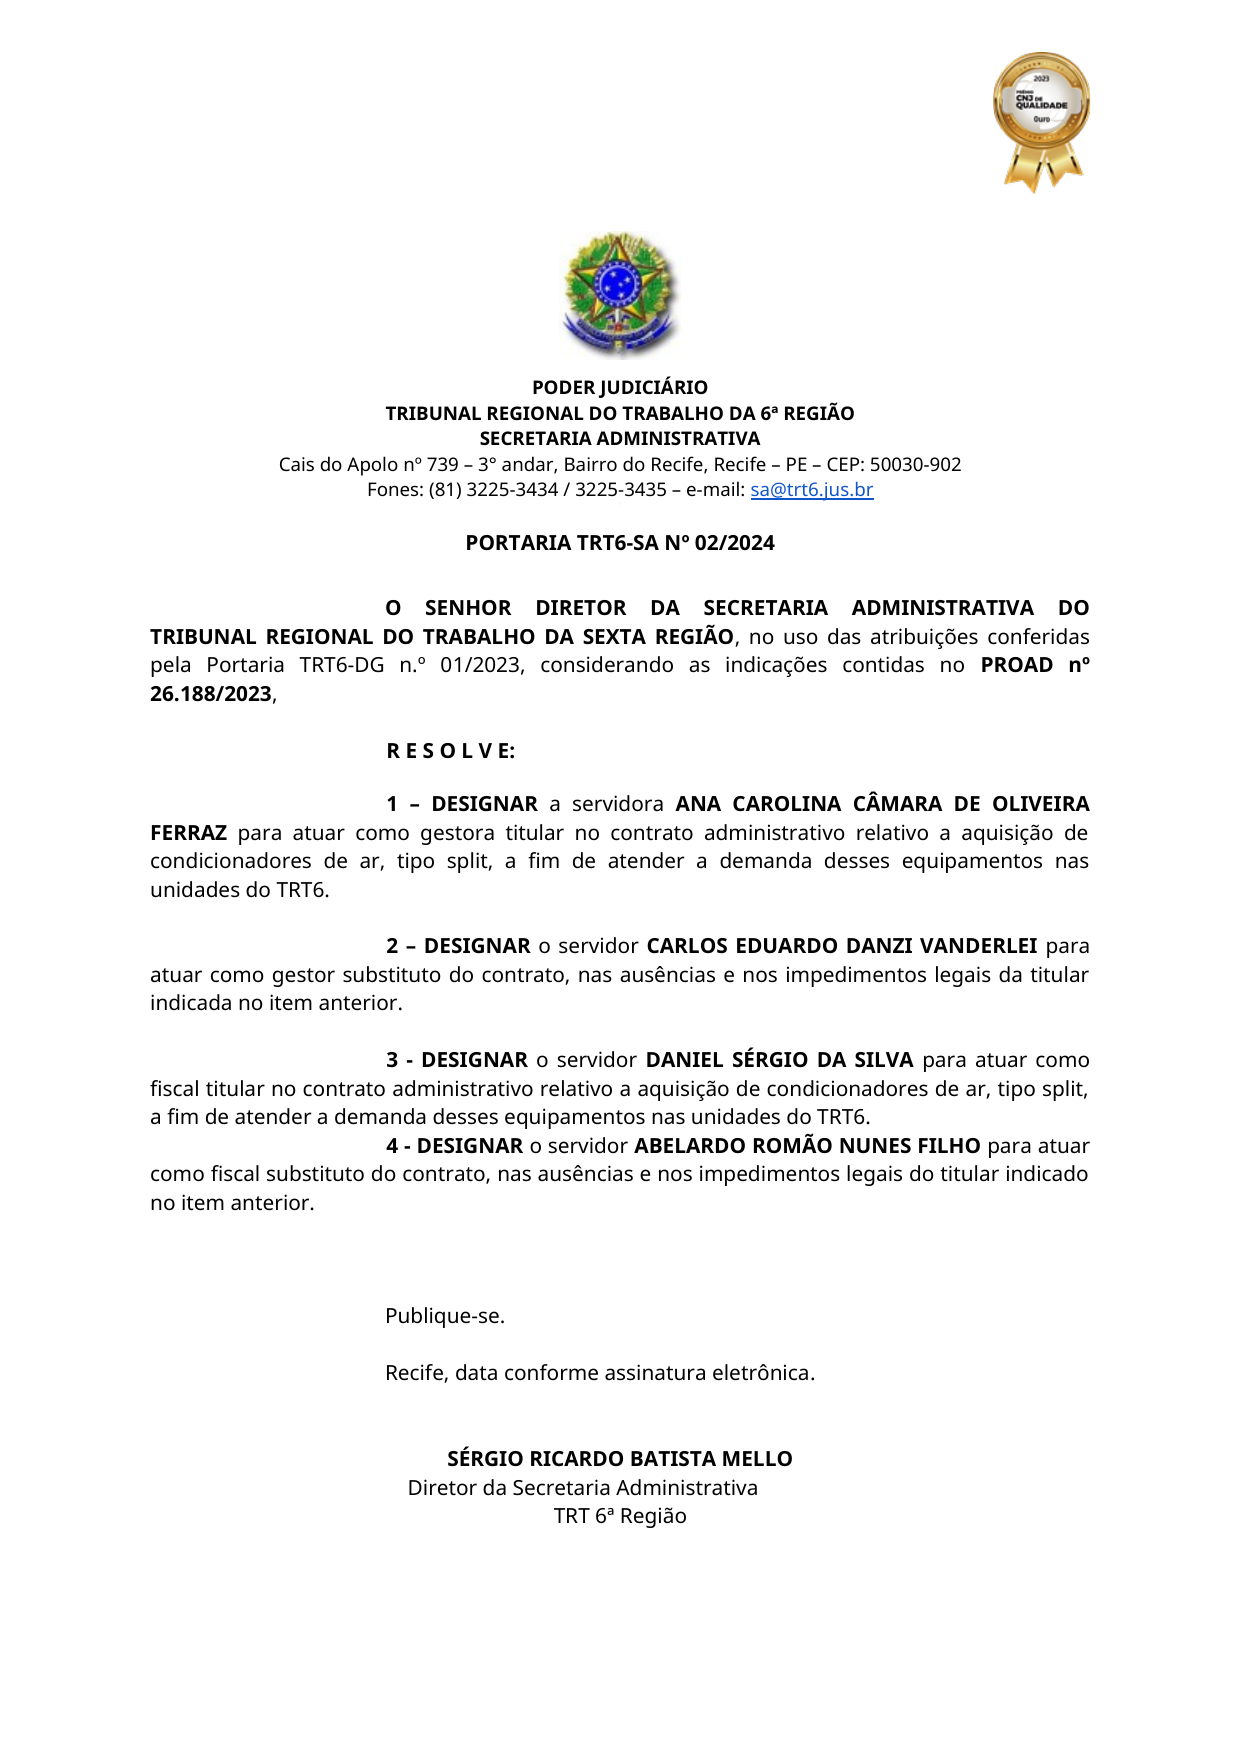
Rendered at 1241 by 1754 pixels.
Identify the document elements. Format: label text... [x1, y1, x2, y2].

text O SENHOR DIRETOR DA SECRETARIA ADMINISTRATIVA DO TRIBUNAL REGIONAL DO TRABALHO DA SEXTA REGIÃO, no uso das atribuições conferidas pela Portaria TRT6-DG n.º 01/2023, considerando as indicações contidas no PROAD nº 26.188/2023, [150, 593, 1090, 707]
text 1 – DESIGNAR a servidora ANA CAROLINA CÂMARA DE OLIVEIRA FERRAZ para atuar como gestora titular no contrato administrativo relativo a aquisição de condicionadores de ar, tipo split, a fim de atender a demanda desses equipamentos nas unidades do TRT6. [150, 789, 1090, 903]
text Recife, data conforme assinatura eletrônica. [150, 1358, 1090, 1387]
text TRT 6ª Região [150, 1501, 1090, 1529]
text Diretor da Secretaria Administrativa [375, 1473, 1090, 1501]
picture [559, 231, 682, 360]
text R E S O L V E: [386, 707, 1090, 764]
text PORTARIA TRT6-SA Nº 02/2024 [150, 528, 1090, 557]
text 3 - DESIGNAR o servidor DANIEL SÉRGIO DA SILVA para atuar como fiscal titular no contrato administrativo relativo a aquisição de condicionadores de ar, tipo split, a fim de atender a demanda desses equipamentos nas unidades do TRT6. [150, 1045, 1090, 1131]
text 2 – DESIGNAR o servidor CARLOS EDUARDO DANZI VANDERLEI para atuar como gestor substituto do contrato, nas ausências e nos impedimentos legais da titular indicada no item anterior. [150, 932, 1090, 1017]
text Publique-se. [150, 1301, 1090, 1330]
text 4 - DESIGNAR o servidor ABELARDO ROMÃO NUNES FILHO para atuar como fiscal substituto do contrato, nas ausências e nos impedimentos legais do titular indicado no item anterior. [150, 1131, 1090, 1216]
text SÉRGIO RICARDO BATISTA MELLO [150, 1444, 1090, 1473]
picture [993, 52, 1091, 194]
